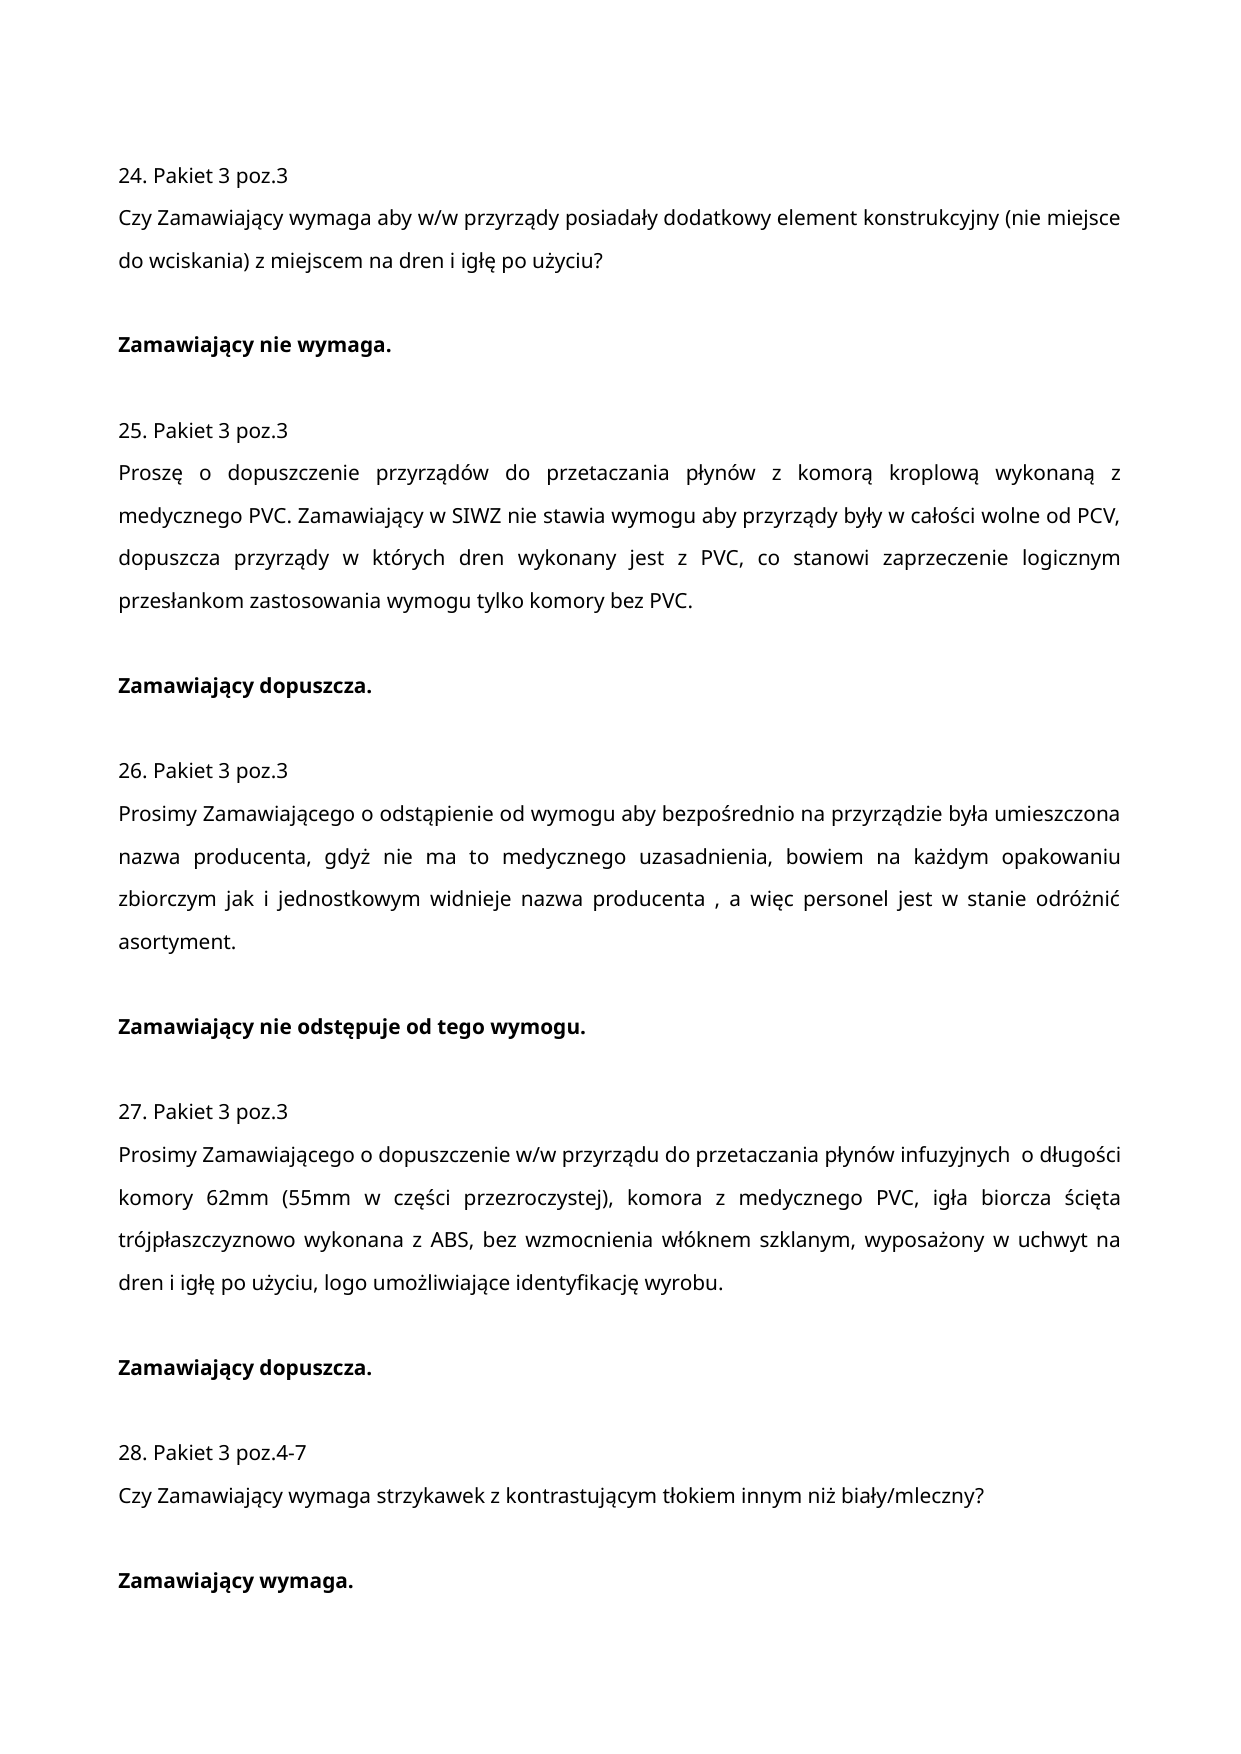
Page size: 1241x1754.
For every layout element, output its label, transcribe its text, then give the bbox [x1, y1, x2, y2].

text 27. Pakiet 3 poz.3 [118, 1097, 1122, 1126]
list Zamawiający nie wymaga. [118, 331, 1122, 359]
text 25. Pakiet 3 poz.3 [118, 416, 1122, 444]
text 26. Pakiet 3 poz.3 [118, 757, 1122, 785]
list Czy Zamawiający wymaga aby w/w przyrządy posiadały dodatkowy element konstrukcyjny (nie miejsce do wciskania) z miejscem na dren i igłę po użyciu? [118, 203, 1122, 274]
text Czy Zamawiający wymaga strzykawek z kontrastującym tłokiem innym niż biały/mleczny? [118, 1481, 1122, 1509]
text Zamawiający wymaga. [118, 1566, 1122, 1594]
text Prosimy Zamawiającego o dopuszczenie w/w przyrządu do przetaczania płynów infuzyjnych o długości komory 62mm (55mm w części przezroczystej), komora z medycznego PVC, igła biorcza ścięta trójpłaszczyznowo wykonana z ABS, bez wzmocnienia włóknem szklanym, wyposażony w uchwyt na dren i igłę po użyciu, logo umożliwiające identyfikację wyrobu. [118, 1140, 1122, 1296]
text Proszę o dopuszczenie przyrządów do przetaczania płynów z komorą kroplową wykonaną z medycznego PVC. Zamawiający w SIWZ nie stawia wymogu aby przyrządy były w całości wolne od PCV, dopuszcza przyrządy w których dren wykonany jest z PVC, co stanowi zaprzeczenie logicznym przesłankom zastosowania wymogu tylko komory bez PVC. [118, 458, 1122, 614]
text Prosimy Zamawiającego o odstąpienie od wymogu aby bezpośrednio na przyrządzie była umieszczona nazwa producenta, gdyż nie ma to medycznego uzasadnienia, bowiem na każdym opakowaniu zbiorczym jak i jednostkowym widnieje nazwa producenta , a więc personel jest w stanie odróżnić asortyment. [118, 799, 1122, 955]
text Zamawiający dopuszcza. [118, 671, 1122, 700]
text 28. Pakiet 3 poz.4-7 [118, 1438, 1122, 1467]
text Zamawiający nie odstępuje od tego wymogu. [118, 1012, 1122, 1041]
text 24. Pakiet 3 poz.3 [118, 161, 1122, 189]
text Zamawiający dopuszcza. [118, 1353, 1122, 1381]
